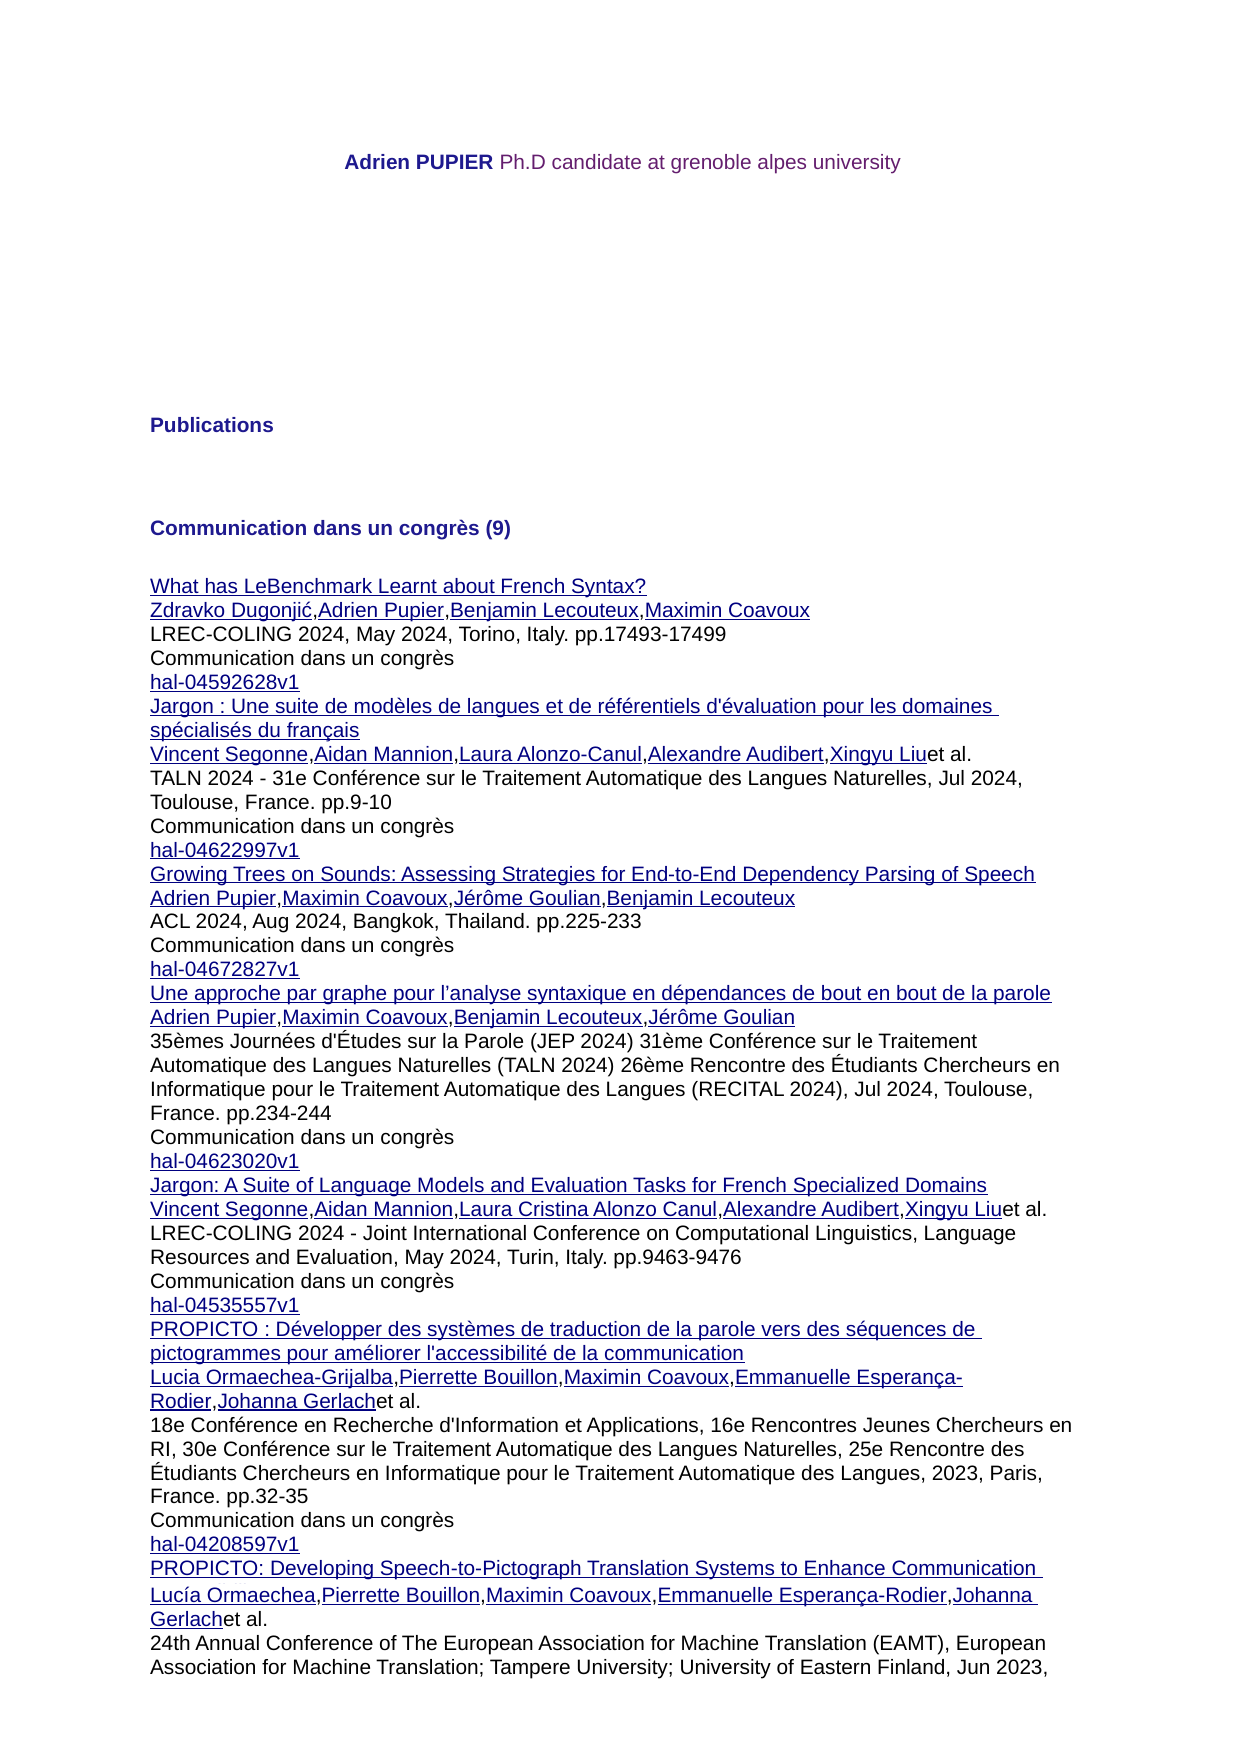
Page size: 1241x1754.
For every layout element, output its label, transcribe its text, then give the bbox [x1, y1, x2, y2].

table_cell Jargon : Une suite de modèles de langues et de référentiels d'évaluation pour les domaines spécialisés du français Vincent Segonne,Aidan Mannion,Laura Alonzo-Canul,Alexandre Audibert,Xingyu Liuet al. TALN 2024 - 31e Conférence sur le Traitement Automatique des Langues Naturelles, Jul 2024, Toulouse, France. pp.9-10 Communication dans un congrès hal-04622997v1 [150, 694, 1090, 861]
table_cell Growing Trees on Sounds: Assessing Strategies for End-to-End Dependency Parsing of Speech Adrien Pupier,Maximin Coavoux,Jérôme Goulian,Benjamin Lecouteux ACL 2024, Aug 2024, Bangkok, Thailand. pp.225-233 Communication dans un congrès hal-04672827v1 [150, 861, 1090, 981]
subtitle Communication dans un congrès (9) [150, 516, 1090, 539]
table_cell PROPICTO : Développer des systèmes de traduction de la parole vers des séquences de pictogrammes pour améliorer l'accessibilité de la communication Lucia Ormaechea-Grijalba,Pierrette Bouillon,Maximin Coavoux,Emmanuelle Esperança-Rodier,Johanna Gerlachet al. 18e Conférence en Recherche d'Information et Applications, 16e Rencontres Jeunes Chercheurs en RI, 30e Conférence sur le Traitement Automatique des Langues Naturelles, 25e Rencontre des Étudiants Chercheurs en Informatique pour le Traitement Automatique des Langues, 2023, Paris, France. pp.32-35 Communication dans un congrès hal-04208597v1 [150, 1317, 1090, 1556]
table_header What has LeBenchmark Learnt about French Syntax? Zdravko Dugonjić,Adrien Pupier,Benjamin Lecouteux,Maximin Coavoux LREC-COLING 2024, May 2024, Torino, Italy. pp.17493-17499 Communication dans un congrès hal-04592628v1 [150, 574, 1090, 694]
table_cell PROPICTO: Developing Speech‑to‑Pictograph Translation Systems to Enhance Communication Accessibility Lucía Ormaechea,Pierrette Bouillon,Maximin Coavoux,Emmanuelle Esperança-Rodier,Johanna Gerlachet al. 24th Annual Conference of The European Association for Machine Translation (EAMT), European Association for Machine Translation; Tampere University; University of Eastern Finland, Jun 2023, [150, 1556, 1090, 1679]
subtitle Publications [150, 412, 1090, 436]
table_cell Jargon: A Suite of Language Models and Evaluation Tasks for French Specialized Domains Vincent Segonne,Aidan Mannion,Laura Cristina Alonzo Canul,Alexandre Audibert,Xingyu Liuet al. LREC-COLING 2024 - Joint International Conference on Computational Linguistics, Language Resources and Evaluation, May 2024, Turin, Italy. pp.9463-9476 Communication dans un congrès hal-04535557v1 [150, 1173, 1090, 1317]
table_cell Une approche par graphe pour l’analyse syntaxique en dépendances de bout en bout de la parole Adrien Pupier,Maximin Coavoux,Benjamin Lecouteux,Jérôme Goulian 35èmes Journées d'Études sur la Parole (JEP 2024) 31ème Conférence sur le Traitement Automatique des Langues Naturelles (TALN 2024) 26ème Rencontre des Étudiants Chercheurs en Informatique pour le Traitement Automatique des Langues (RECITAL 2024), Jul 2024, Toulouse, France. pp.234-244 Communication dans un congrès hal-04623020v1 [150, 981, 1090, 1173]
subtitle Adrien PUPIER Ph.D candidate at grenoble alpes university [150, 150, 1090, 174]
